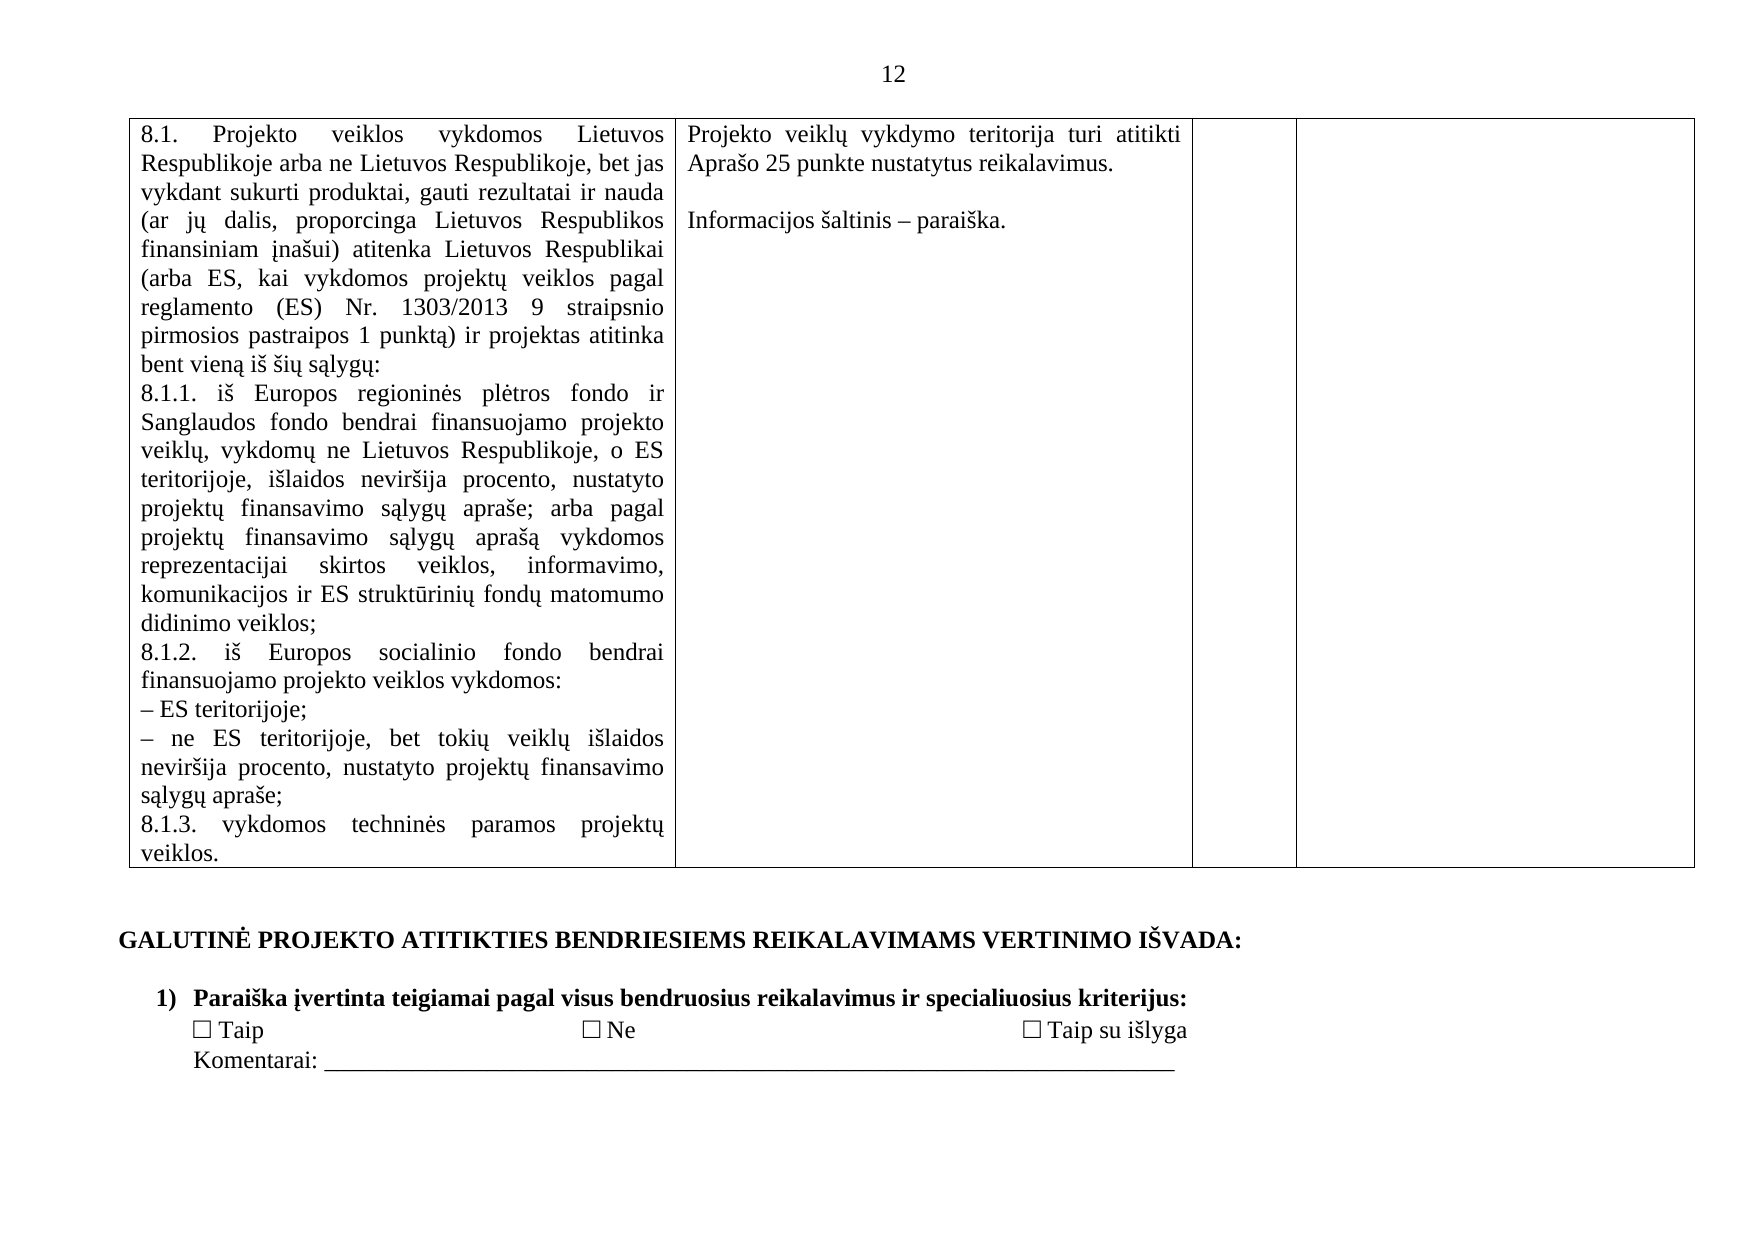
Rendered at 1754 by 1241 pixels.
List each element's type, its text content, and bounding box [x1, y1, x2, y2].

text 1) Paraiška įvertinta teigiamai pagal visus bendruosius reikalavimus ir specialiuosius kriterijus: [156, 983, 1668, 1011]
table_cell 8.1. Projekto veiklos vykdomos Lietuvos Respublikoje arba ne Lietuvos Respublikoje, bet jas vykdant sukurti produktai, gauti rezultatai ir nauda (ar jų dalis, proporcinga Lietuvos Respublikos finansiniam įnašui) atitenka Lietuvos Respublikai (arba ES, kai vykdomos projektų veiklos pagal reglamento (ES) Nr. 1303/2013 9 straipsnio pirmosios pastraipos 1 punktą) ir projektas atitinka bent vieną iš šių sąlygų: 8.1.1. iš Europos regioninės plėtros fondo ir Sanglaudos fondo bendrai finansuojamo projekto veiklų, vykdomų ne Lietuvos Respublikoje, o ES teritorijoje, išlaidos neviršija procento, nustatyto projektų finansavimo sąlygų apraše; arba pagal projektų finansavimo sąlygų aprašą vykdomos reprezentacijai skirtos veiklos, informavimo, komunikacijos ir ES struktūrinių fondų matomumo didinimo veiklos; 8.1.2. iš Europos socialinio fondo bendrai finansuojamo projekto veiklos vykdomos: – ES teritorijoje; – ne ES teritorijoje, bet tokių veiklų išlaidos neviršija procento, nustatyto projektų finansavimo sąlygų apraše; 8.1.3. vykdomos techninės paramos projektų veiklos. [130, 119, 675, 867]
table_cell [1297, 119, 1694, 867]
table_cell Projekto veiklų vykdymo teritorija turi atitikti Aprašo 25 punkte nustatytus reikalavimus. Informacijos šaltinis – paraiška. [676, 119, 1192, 867]
text GALUTINĖ PROJEKTO ATITIKTIES BENDRIESIEMS REIKALAVIMAMS VERTINIMO IŠVADA: [118, 925, 1668, 954]
text □ Taip □ Ne □ Taip su išlyga [193, 1011, 1668, 1045]
table_cell [1193, 119, 1296, 867]
text Komentarai: ____________________________________________________________________ [193, 1045, 1668, 1074]
